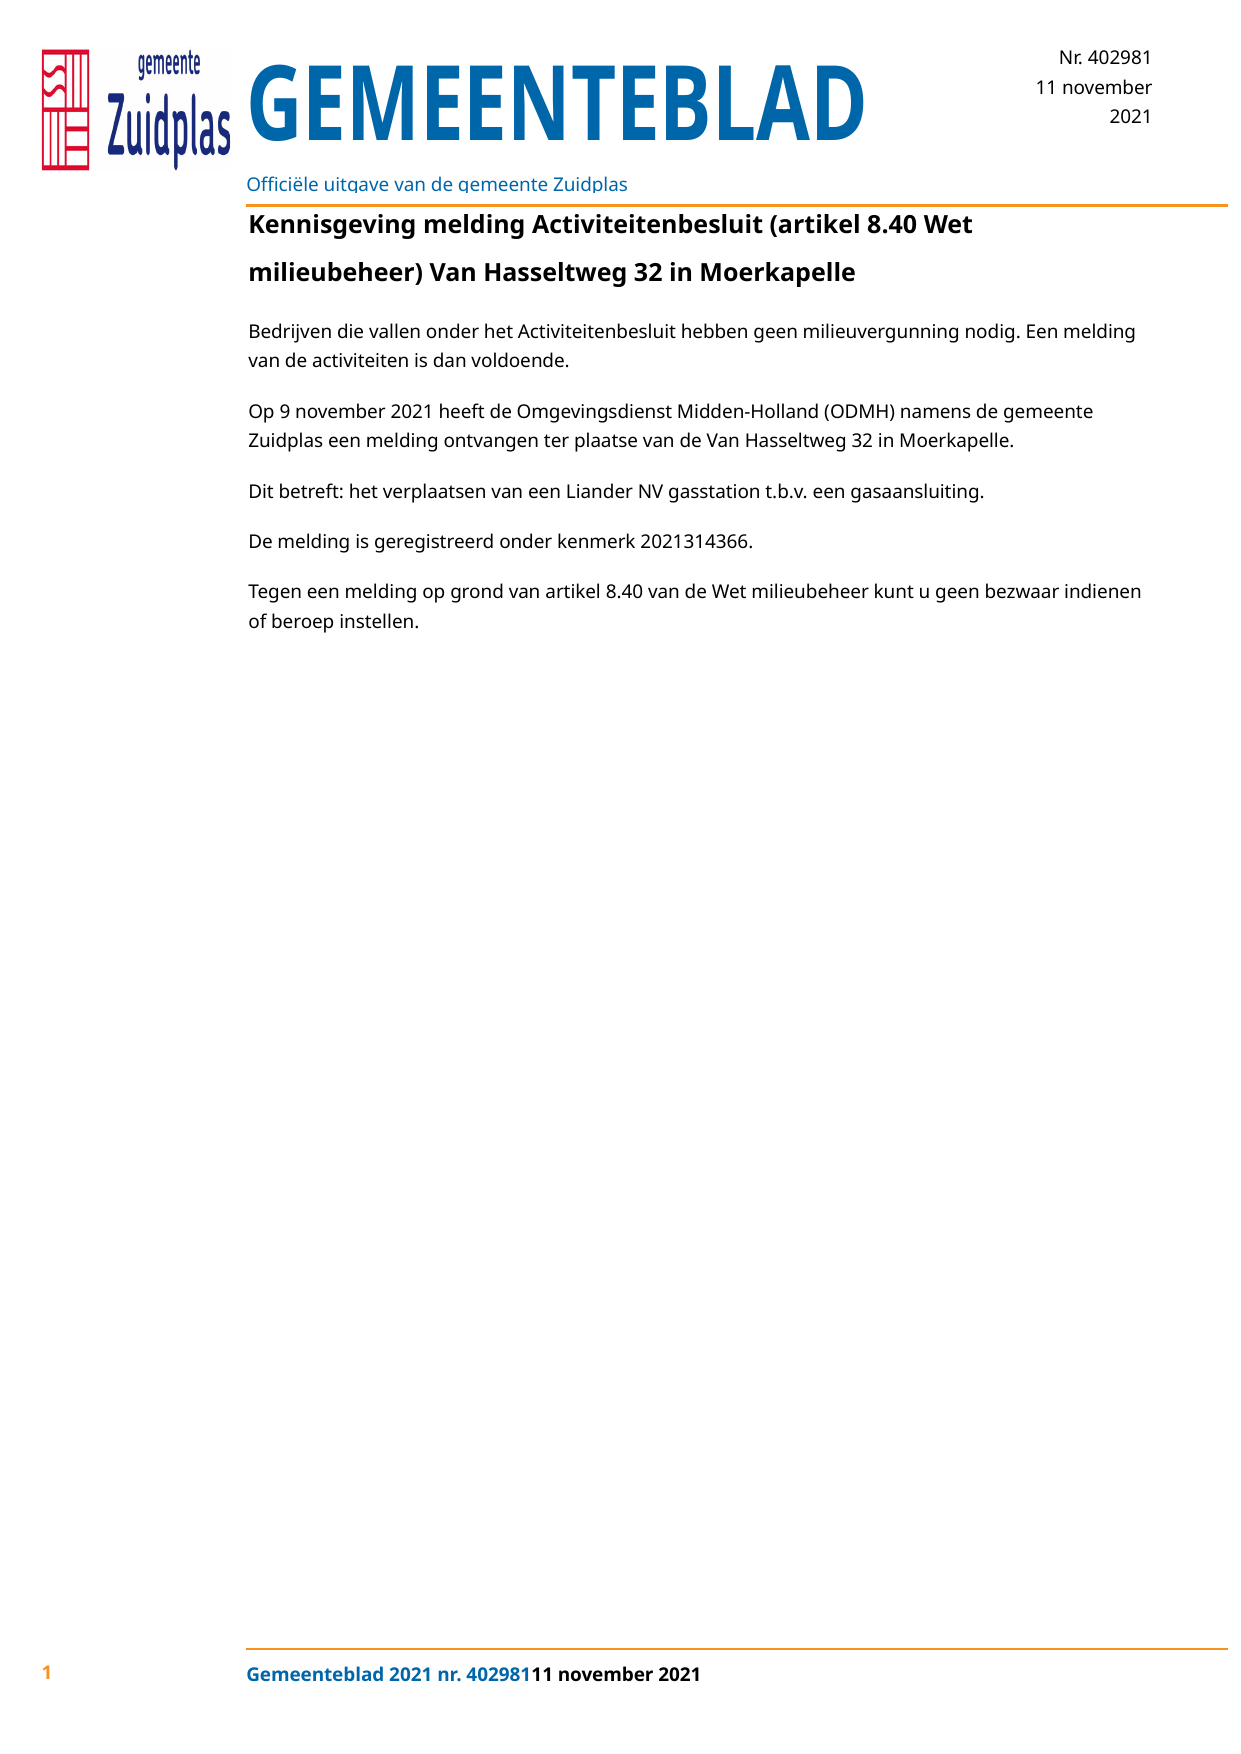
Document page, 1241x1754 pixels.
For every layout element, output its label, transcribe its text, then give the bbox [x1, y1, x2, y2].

picture [41, 47, 231, 172]
text Op 9 november 2021 heeft de Omgevingsdienst Midden-Holland (ODMH) namens de gemeente Zuidplas een melding ontvangen ter plaatse van de Van Hasseltweg 32 in Moerkapelle. [248, 398, 1152, 453]
text Bedrijven die vallen onder het Activiteitenbesluit hebben geen milieuvergunning nodig. Een melding van de activiteiten is dan voldoende. [248, 318, 1152, 373]
text De melding is geregistreerd onder kenmerk 2021314366. [248, 528, 1152, 554]
text Dit betreft: het verplaatsen van een Liander NV gasstation t.b.v. een gasaansluiting. [248, 478, 1152, 504]
text Tegen een melding op grond van artikel 8.40 van de Wet milieubeheer kunt u geen bezwaar indienen of beroep instellen. [248, 579, 1152, 634]
text Kennisgeving melding Activiteitenbesluit (artikel 8.40 Wet milieubeheer) Van Hasseltweg 32 in Moerkapelle [248, 207, 1152, 288]
